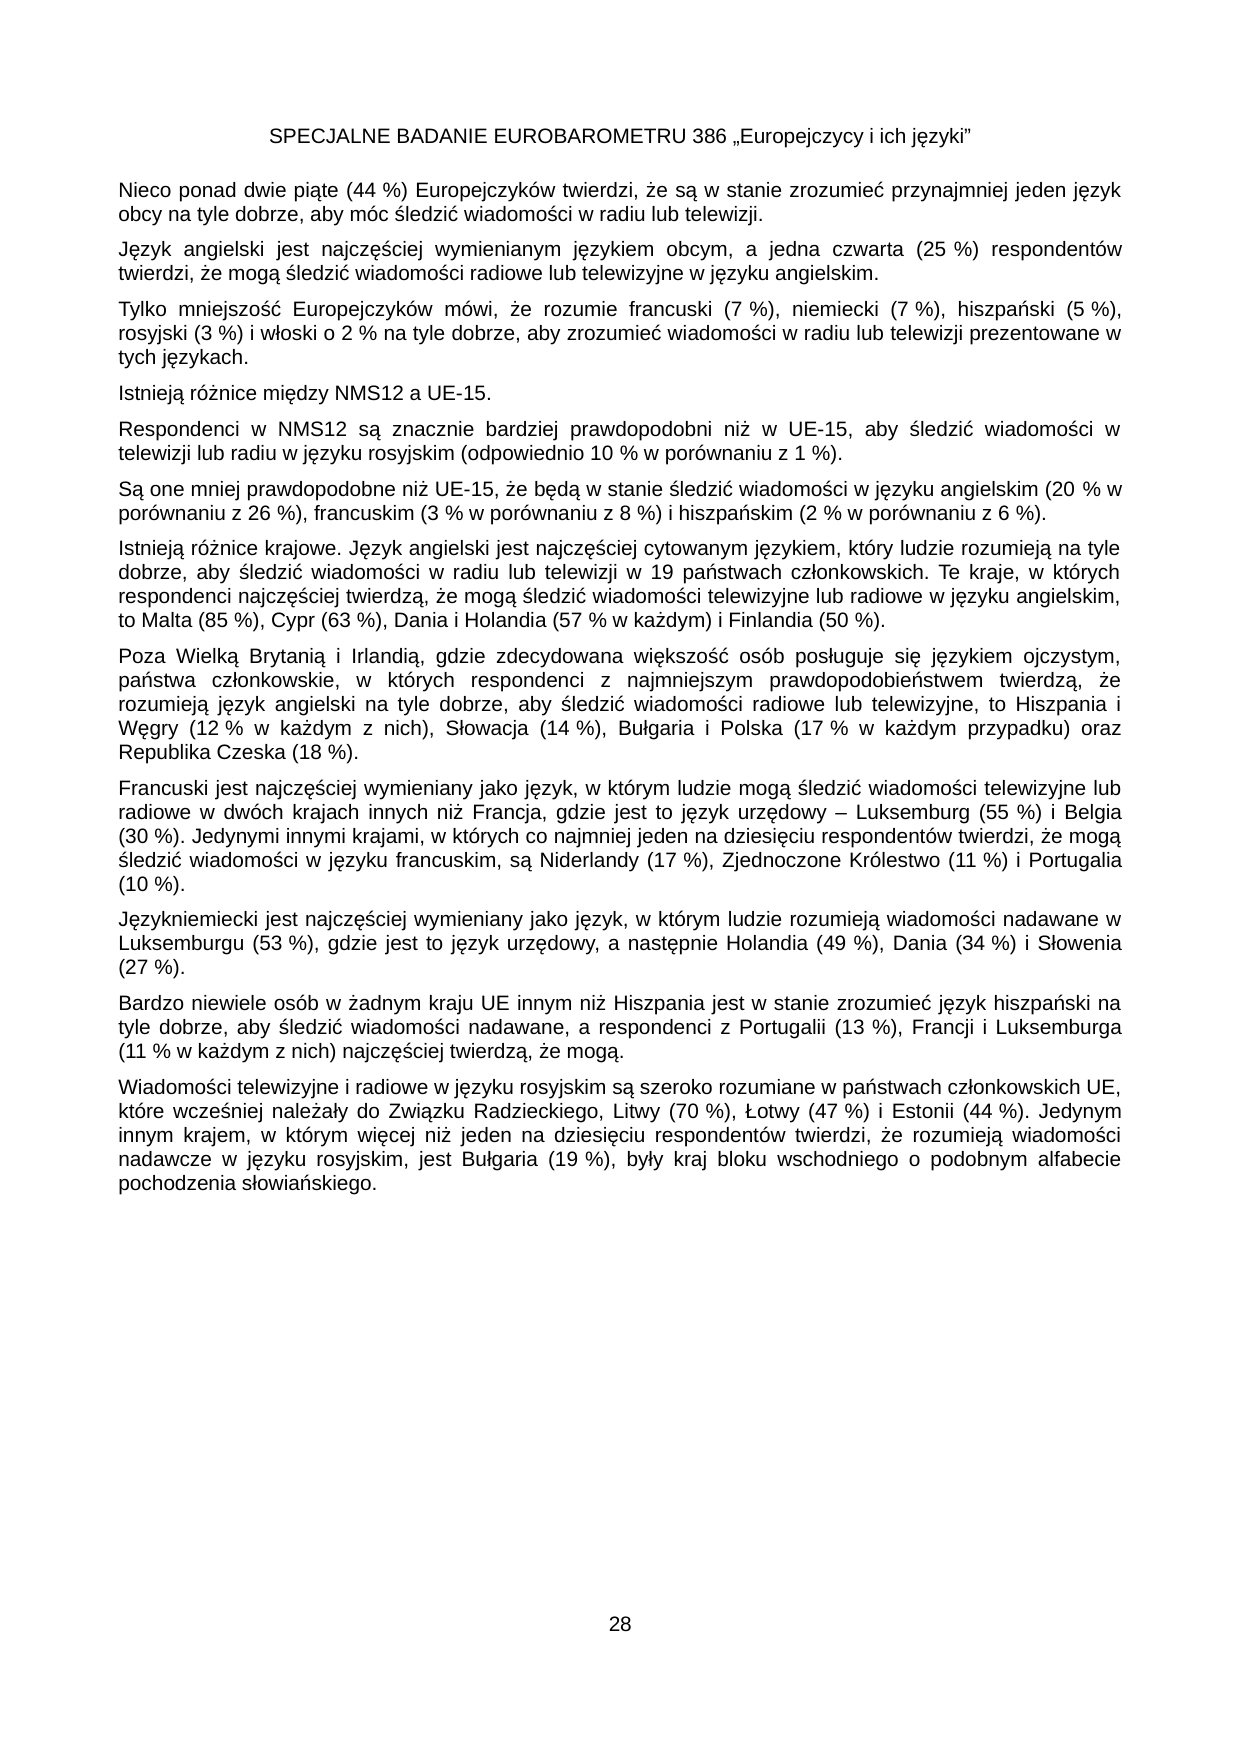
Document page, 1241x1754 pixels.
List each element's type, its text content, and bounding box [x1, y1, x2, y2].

text Są one mniej prawdopodobne niż UE-15, że będą w stanie śledzić wiadomości w języku angielskim (20 % w porównaniu z 26 %), francuskim (3 % w porównaniu z 8 %) i hiszpańskim (2 % w porównaniu z 6 %). [118, 476, 1122, 524]
text Istnieją różnice między NMS12 a UE-15. [118, 381, 1122, 405]
text Wiadomości telewizyjne i radiowe w języku rosyjskim są szeroko rozumiane w państwach członkowskich UE, które wcześniej należały do Związku Radzieckiego, Litwy (70 %), Łotwy (47 %) i Estonii (44 %). Jedynym innym krajem, w którym więcej niż jeden na dziesięciu respondentów twierdzi, że rozumieją wiadomości nadawcze w języku rosyjskim, jest Bułgaria (19 %), były kraj bloku wschodniego o podobnym alfabecie pochodzenia słowiańskiego. [118, 1075, 1122, 1194]
text Tylko mniejszość Europejczyków mówi, że rozumie francuski (7 %), niemiecki (7 %), hiszpański (5 %), rosyjski (3 %) i włoski o 2 % na tyle dobrze, aby zrozumieć wiadomości w radiu lub telewizji prezentowane w tych językach. [118, 297, 1122, 369]
text Język angielski jest najczęściej wymienianym językiem obcym, a jedna czwarta (25 %) respondentów twierdzi, że mogą śledzić wiadomości radiowe lub telewizyjne w języku angielskim. [118, 237, 1122, 285]
text Respondenci w NMS12 są znacznie bardziej prawdopodobni niż w UE-15, aby śledzić wiadomości w telewizji lub radiu w języku rosyjskim (odpowiednio 10 % w porównaniu z 1 %). [118, 417, 1122, 464]
text Istnieją różnice krajowe. Język angielski jest najczęściej cytowanym językiem, który ludzie rozumieją na tyle dobrze, aby śledzić wiadomości w radiu lub telewizji w 19 państwach członkowskich. Te kraje, w których respondenci najczęściej twierdzą, że mogą śledzić wiadomości telewizyjne lub radiowe w języku angielskim, to Malta (85 %), Cypr (63 %), Dania i Holandia (57 % w każdym) i Finlandia (50 %). [118, 536, 1122, 632]
text Poza Wielką Brytanią i Irlandią, gdzie zdecydowana większość osób posługuje się językiem ojczystym, państwa członkowskie, w których respondenci z najmniejszym prawdopodobieństwem twierdzą, że rozumieją język angielski na tyle dobrze, aby śledzić wiadomości radiowe lub telewizyjne, to Hiszpania i Węgry (12 % w każdym z nich), Słowacja (14 %), Bułgaria i Polska (17 % w każdym przypadku) oraz Republika Czeska (18 %). [118, 644, 1122, 764]
text Nieco ponad dwie piąte (44 %) Europejczyków twierdzi, że są w stanie zrozumieć przynajmniej jeden język obcy na tyle dobrze, aby móc śledzić wiadomości w radiu lub telewizji. [118, 177, 1122, 225]
text Bardzo niewiele osób w żadnym kraju UE innym niż Hiszpania jest w stanie zrozumieć język hiszpański na tyle dobrze, aby śledzić wiadomości nadawane, a respondenci z Portugalii (13 %), Francji i Luksemburga (11 % w każdym z nich) najczęściej twierdzą, że mogą. [118, 991, 1122, 1063]
text Francuski jest najczęściej wymieniany jako język, w którym ludzie mogą śledzić wiadomości telewizyjne lub radiowe w dwóch krajach innych niż Francja, gdzie jest to język urzędowy – Luksemburg (55 %) i Belgia (30 %). Jedynymi innymi krajami, w których co najmniej jeden na dziesięciu respondentów twierdzi, że mogą śledzić wiadomości w języku francuskim, są Niderlandy (17 %), Zjednoczone Królestwo (11 %) i Portugalia (10 %). [118, 776, 1122, 895]
text Językniemiecki jest najczęściej wymieniany jako język, w którym ludzie rozumieją wiadomości nadawane w Luksemburgu (53 %), gdzie jest to język urzędowy, a następnie Holandia (49 %), Dania (34 %) i Słowenia (27 %). [118, 907, 1122, 979]
